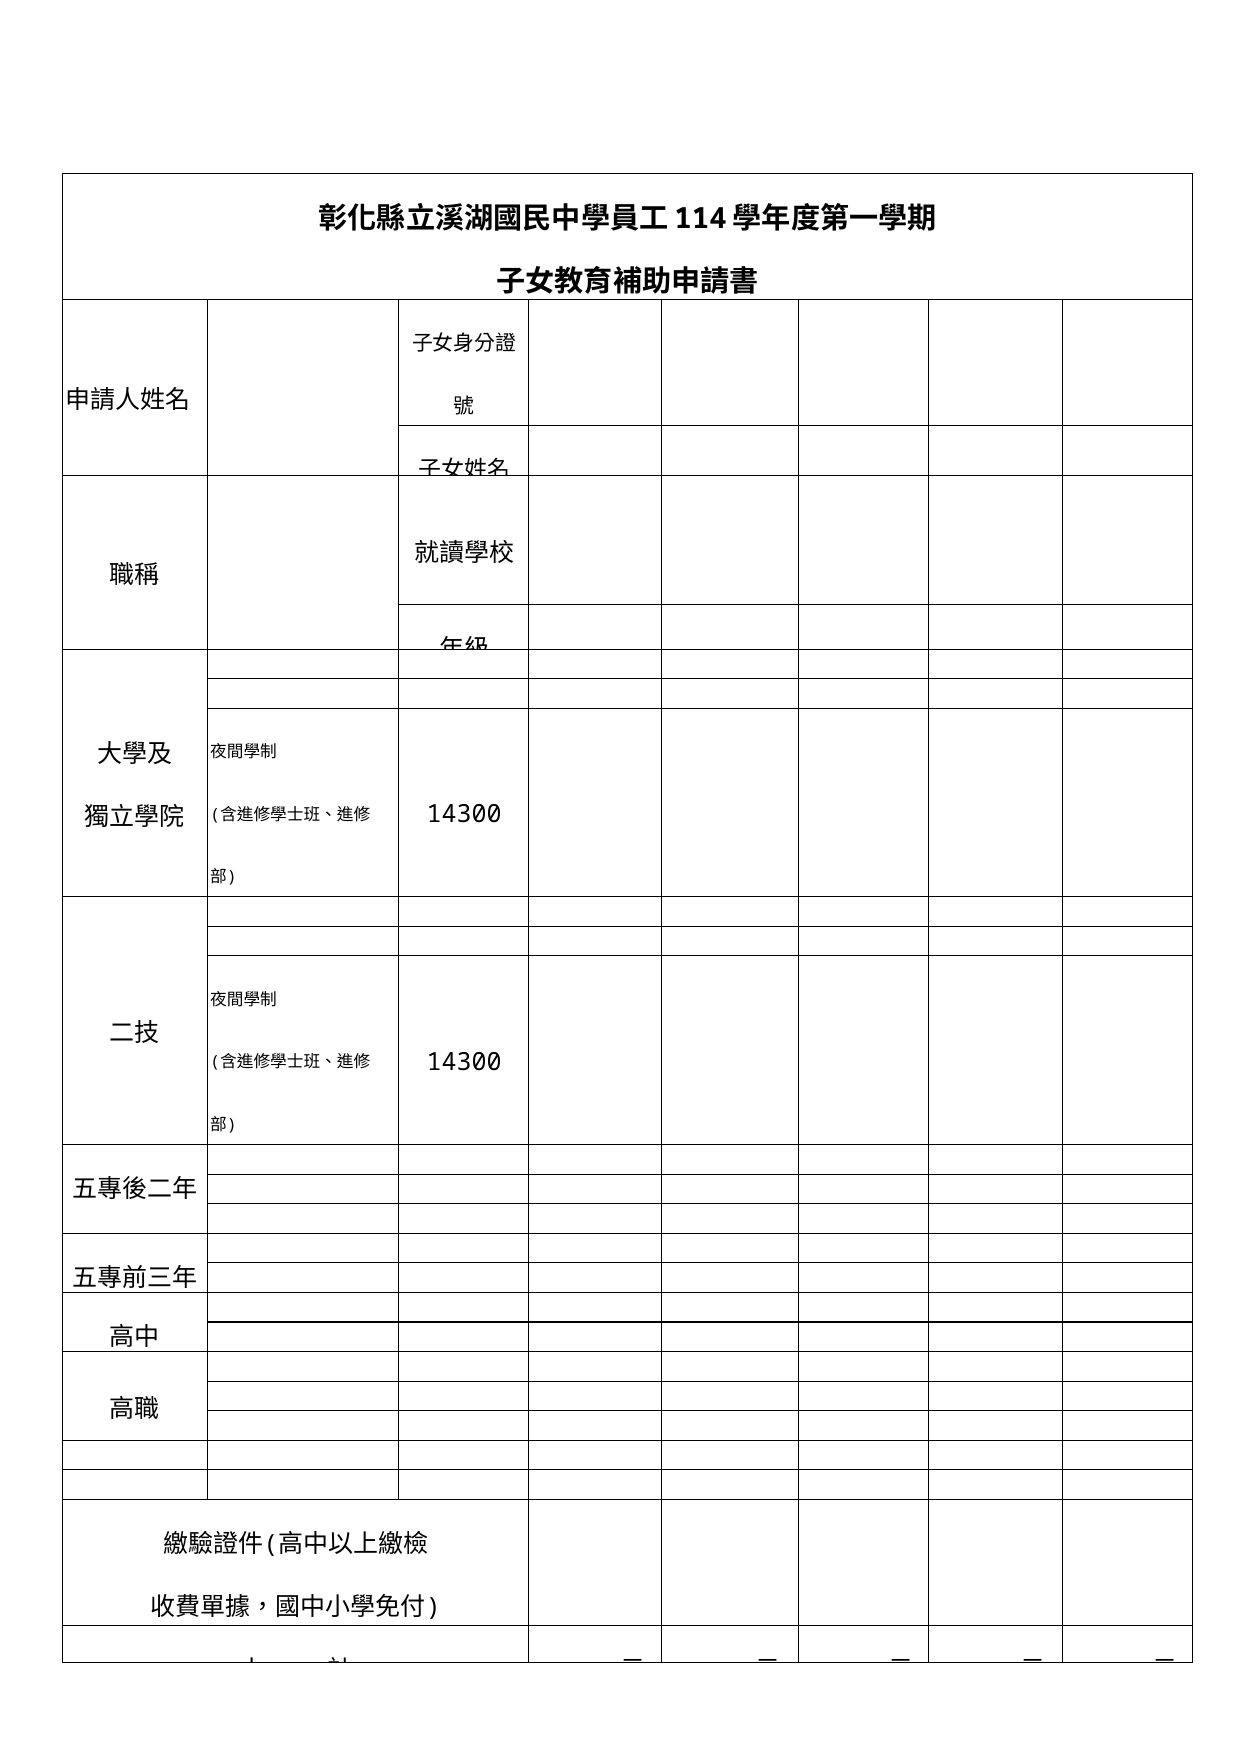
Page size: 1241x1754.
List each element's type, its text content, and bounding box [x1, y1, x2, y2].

table_cell [929, 1175, 1062, 1203]
table_cell [799, 927, 928, 955]
table_cell [1063, 426, 1192, 475]
table_cell [799, 1441, 928, 1469]
table_cell [1193, 678, 1200, 708]
table_cell 夜間部 [208, 1204, 398, 1233]
table_cell 二技 [63, 897, 207, 1144]
table_cell [929, 709, 1062, 896]
table_cell [1193, 1321, 1200, 1351]
table_cell [799, 1263, 928, 1292]
table_cell 元 [1063, 1626, 1192, 1662]
table_cell [529, 679, 661, 708]
table_cell [662, 300, 798, 425]
table_cell [1193, 1174, 1200, 1203]
table_cell [799, 1234, 928, 1262]
table_cell [799, 1411, 928, 1440]
table_cell [1063, 1470, 1192, 1499]
table_cell [1193, 649, 1200, 678]
table_cell 公立 [208, 1293, 398, 1321]
table_cell [529, 1204, 661, 1233]
table_cell [662, 679, 798, 708]
table_cell [662, 897, 798, 926]
table_cell 14300 [399, 709, 528, 896]
table_cell 私立 [208, 1263, 398, 1292]
table_cell [1193, 1144, 1200, 1173]
table_cell [1063, 650, 1192, 678]
table_cell [662, 1470, 798, 1499]
table_cell 7700 [399, 1234, 528, 1262]
table_cell [1063, 956, 1192, 1144]
table_cell [929, 1145, 1062, 1173]
table_cell [662, 956, 798, 1144]
table_cell [1063, 1352, 1192, 1381]
table_cell 年級 [399, 605, 528, 648]
table_cell [929, 605, 1062, 648]
table_cell [1193, 1203, 1200, 1233]
table_cell [799, 1204, 928, 1233]
table_cell [529, 650, 661, 678]
table_cell [529, 927, 661, 955]
table_cell 14300 [399, 1204, 528, 1233]
table_cell [1193, 1625, 1200, 1662]
table_cell [529, 1263, 661, 1292]
table_cell [529, 426, 661, 475]
table_cell [529, 1352, 661, 1381]
table_cell [1063, 1441, 1192, 1469]
table_header 彰化縣立溪湖國民中學員工114學年度第一學期 子女教育補助申請書 [63, 174, 1192, 299]
table_cell 高職 [63, 1352, 207, 1440]
table_cell [1063, 476, 1192, 603]
table_cell [799, 605, 928, 648]
table_cell 五專後二年 及二專 [63, 1145, 207, 1233]
table_cell [529, 709, 661, 896]
table_cell [1063, 927, 1192, 955]
table_cell 28000 [399, 1175, 528, 1203]
table_cell [799, 1500, 928, 1625]
table_cell [529, 1175, 661, 1203]
table_cell [1193, 1233, 1200, 1262]
table_cell [662, 1175, 798, 1203]
table_cell [929, 1263, 1062, 1292]
table_cell 元 [529, 1626, 661, 1662]
table_cell [929, 1500, 1062, 1625]
table_cell [1193, 1262, 1200, 1292]
table_cell 私立 [208, 1175, 398, 1203]
table_cell 18900 [399, 1382, 528, 1410]
table_cell 國小 [63, 1470, 207, 1499]
table_cell 元 [929, 1626, 1062, 1662]
table_cell 私立 [208, 1382, 398, 1410]
table_cell 國中 [63, 1441, 207, 1469]
table_cell [1193, 1469, 1200, 1499]
table_cell 13600 [399, 650, 528, 678]
table_cell 私立 [208, 679, 398, 708]
table_cell 500 [399, 1441, 528, 1469]
table_cell [1063, 1382, 1192, 1410]
table_cell [1193, 1292, 1200, 1321]
table_cell [799, 1470, 928, 1499]
table_cell [529, 1411, 661, 1440]
table_cell 元 [662, 1626, 798, 1662]
table_cell 申請人姓名 [63, 300, 207, 475]
table_cell [529, 1323, 661, 1351]
table_cell [662, 1500, 798, 1625]
table_cell [799, 426, 928, 475]
table_cell [1063, 1500, 1192, 1625]
table_cell [1063, 897, 1192, 926]
table_cell 13500 [399, 1323, 528, 1351]
table_cell 35800 [399, 679, 528, 708]
table_cell 五專前三年 [63, 1234, 207, 1292]
table_cell [1193, 299, 1200, 425]
table_cell [799, 476, 928, 603]
table_cell 實用技能班 [208, 1411, 398, 1440]
table_cell [529, 1441, 661, 1469]
table_cell [529, 476, 661, 603]
table_cell 就讀學校 [399, 476, 528, 603]
table_cell [529, 1293, 661, 1321]
table_cell [799, 650, 928, 678]
table_cell [929, 426, 1062, 475]
table_cell [662, 1263, 798, 1292]
table_cell [1193, 1351, 1200, 1381]
table_cell [529, 1500, 661, 1625]
table_cell [929, 1411, 1062, 1440]
table_cell 公私立 [208, 1470, 398, 1499]
table_cell [929, 476, 1062, 603]
table_cell 小 計 [63, 1626, 528, 1662]
table_cell [1063, 300, 1192, 425]
table_cell [662, 1382, 798, 1410]
table_cell 繳驗證件(高中以上繳檢 收費單據，國中小學免付) [63, 1500, 528, 1625]
table_cell [929, 650, 1062, 678]
table_cell [929, 1441, 1062, 1469]
table_cell 大學及 獨立學院 [63, 650, 207, 896]
table_cell [1193, 926, 1200, 955]
table_cell [662, 1145, 798, 1173]
table_cell [529, 605, 661, 648]
table_cell [1063, 679, 1192, 708]
table_cell 公立 [208, 1352, 398, 1381]
table_cell [1063, 1293, 1192, 1321]
table_cell [929, 1293, 1062, 1321]
table_cell [799, 956, 928, 1144]
table_cell [662, 476, 798, 603]
table_cell [529, 1234, 661, 1262]
table_cell [929, 1204, 1062, 1233]
table_header [1193, 173, 1200, 299]
table_cell [662, 605, 798, 648]
table_cell [662, 1441, 798, 1469]
table_cell [529, 300, 661, 425]
table_cell 元 [799, 1626, 928, 1662]
table_cell [799, 897, 928, 926]
table_cell 子女姓名 [399, 426, 528, 475]
table_cell 1500 [399, 1411, 528, 1440]
table_cell [929, 300, 1062, 425]
table_cell [929, 1352, 1062, 1381]
table_cell [529, 1382, 661, 1410]
table_cell 500 [399, 1470, 528, 1499]
table_cell [1063, 709, 1192, 896]
table_cell [662, 1204, 798, 1233]
table_cell [1063, 605, 1192, 648]
table_cell [799, 300, 928, 425]
table_cell [208, 476, 398, 648]
table_cell [929, 1234, 1062, 1262]
table_cell 公立 [208, 1145, 398, 1173]
table_cell [1193, 425, 1200, 475]
table_cell 公立 [208, 650, 398, 678]
table_cell 夜間學制 (含進修學士班、進修部) [208, 709, 398, 896]
table_cell [1193, 475, 1200, 603]
table_cell [1193, 955, 1200, 1144]
table_cell [529, 956, 661, 1144]
table_cell 公立 [208, 1234, 398, 1262]
table_cell [1193, 1440, 1200, 1469]
table_cell [799, 679, 928, 708]
table_cell [1063, 1204, 1192, 1233]
table_cell [929, 679, 1062, 708]
table_cell [1063, 1323, 1192, 1351]
table_cell 高中 [63, 1293, 207, 1351]
table_cell 14300 [399, 956, 528, 1144]
table_cell [929, 927, 1062, 955]
table_cell [1063, 1263, 1192, 1292]
table_cell [1063, 1411, 1192, 1440]
table_cell [1193, 1499, 1200, 1625]
table_cell [529, 1145, 661, 1173]
table_cell [1193, 896, 1200, 926]
table_cell [799, 1175, 928, 1203]
table_cell 10000 [399, 1145, 528, 1173]
table_cell 3800 [399, 1293, 528, 1321]
table_cell [662, 426, 798, 475]
table_cell [662, 650, 798, 678]
table_cell [799, 1323, 928, 1351]
table_cell 3200 [399, 1352, 528, 1381]
table_cell [529, 897, 661, 926]
table_cell [1063, 1234, 1192, 1262]
table_cell [929, 897, 1062, 926]
table_cell 35800 [399, 927, 528, 955]
table_cell [662, 1234, 798, 1262]
table_cell 私立 [208, 1323, 398, 1351]
table_cell [799, 1352, 928, 1381]
table_cell [929, 1470, 1062, 1499]
table_cell [929, 956, 1062, 1144]
table_cell 私立 [208, 927, 398, 955]
table_cell [662, 1323, 798, 1351]
table_cell [799, 1145, 928, 1173]
table_cell [929, 1382, 1062, 1410]
table_cell [1193, 1410, 1200, 1440]
table_cell [662, 1352, 798, 1381]
table_cell [1063, 1175, 1192, 1203]
table_cell [662, 1411, 798, 1440]
table_cell [529, 1470, 661, 1499]
table_cell 職稱 [63, 476, 207, 648]
table_cell [929, 1323, 1062, 1351]
table_cell 公立 [208, 897, 398, 926]
table_cell [799, 1293, 928, 1321]
table_cell [1193, 708, 1200, 896]
table_cell [1193, 1381, 1200, 1410]
table_cell 子女身分證號 [399, 300, 528, 425]
table_cell [662, 927, 798, 955]
table_cell 20800 [399, 1263, 528, 1292]
table_cell [1193, 604, 1200, 648]
table_cell [799, 1382, 928, 1410]
table_cell 13600 [399, 897, 528, 926]
table_cell [662, 709, 798, 896]
table_cell 公私立 [208, 1441, 398, 1469]
table_cell [662, 1293, 798, 1321]
table_cell 夜間學制 (含進修學士班、進修部) [208, 956, 398, 1144]
table_cell [799, 709, 928, 896]
table_cell [1063, 1145, 1192, 1173]
table_cell [208, 300, 398, 475]
